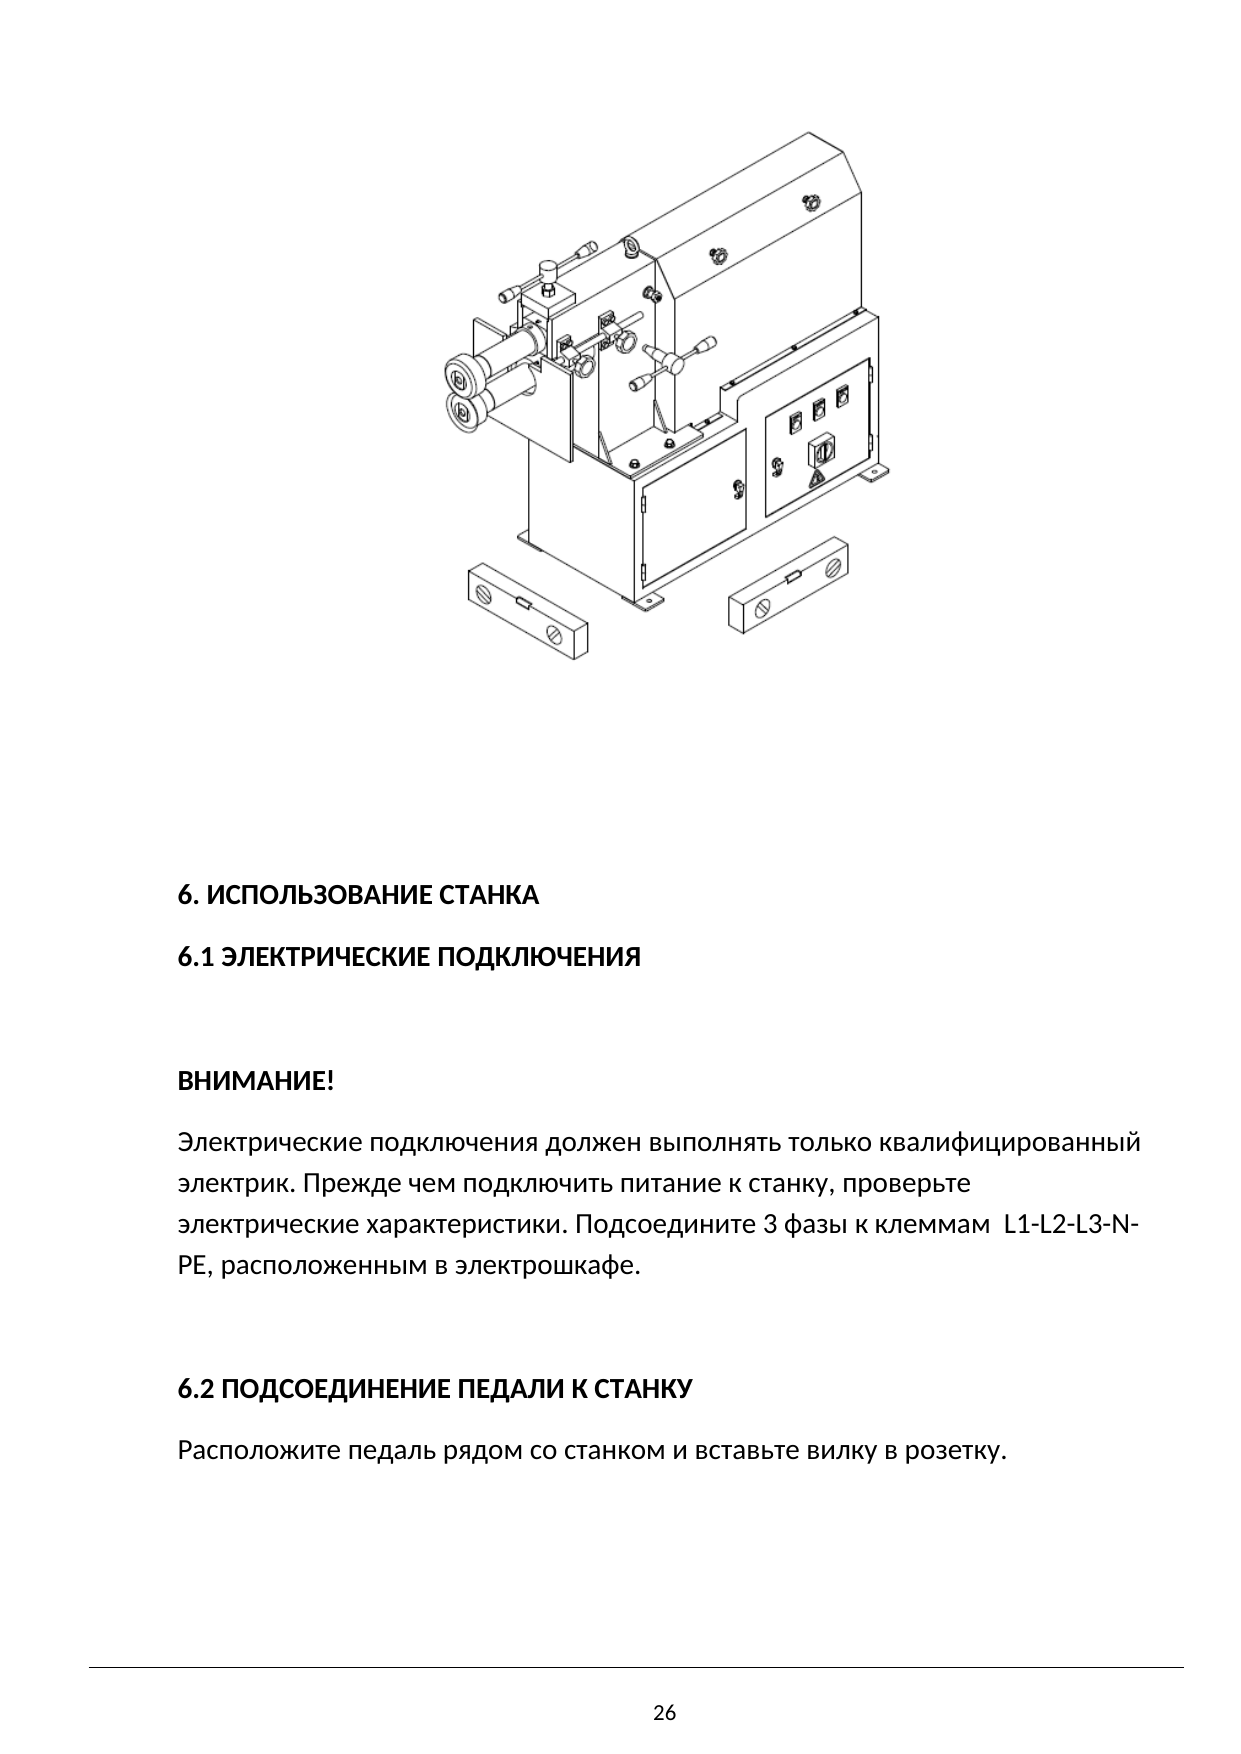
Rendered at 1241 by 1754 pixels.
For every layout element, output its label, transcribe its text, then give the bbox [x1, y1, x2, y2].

text ВНИМАНИЕ! [177, 1062, 1152, 1097]
text 6.2 ПОДСОЕДИНЕНИЕ ПЕДАЛИ К СТАНКУ [177, 1370, 1152, 1405]
picture [419, 118, 910, 666]
text Электрические подключения должен выполнять только квалифицированный электрик. Прежде чем подключить питание к станку, проверьте электрические характеристики. Подсоедините 3 фазы к клеммам L1-L2-L3-N-PE, расположенным в электрошкафе. [177, 1123, 1152, 1282]
text Расположите педаль рядом со станком и вставьте вилку в розетку. [177, 1431, 1152, 1467]
text 6. ИСПОЛЬЗОВАНИЕ СТАНКА [177, 876, 1152, 912]
text 6.1 ЭЛЕКТРИЧЕСКИЕ ПОДКЛЮЧЕНИЯ [177, 938, 1152, 974]
